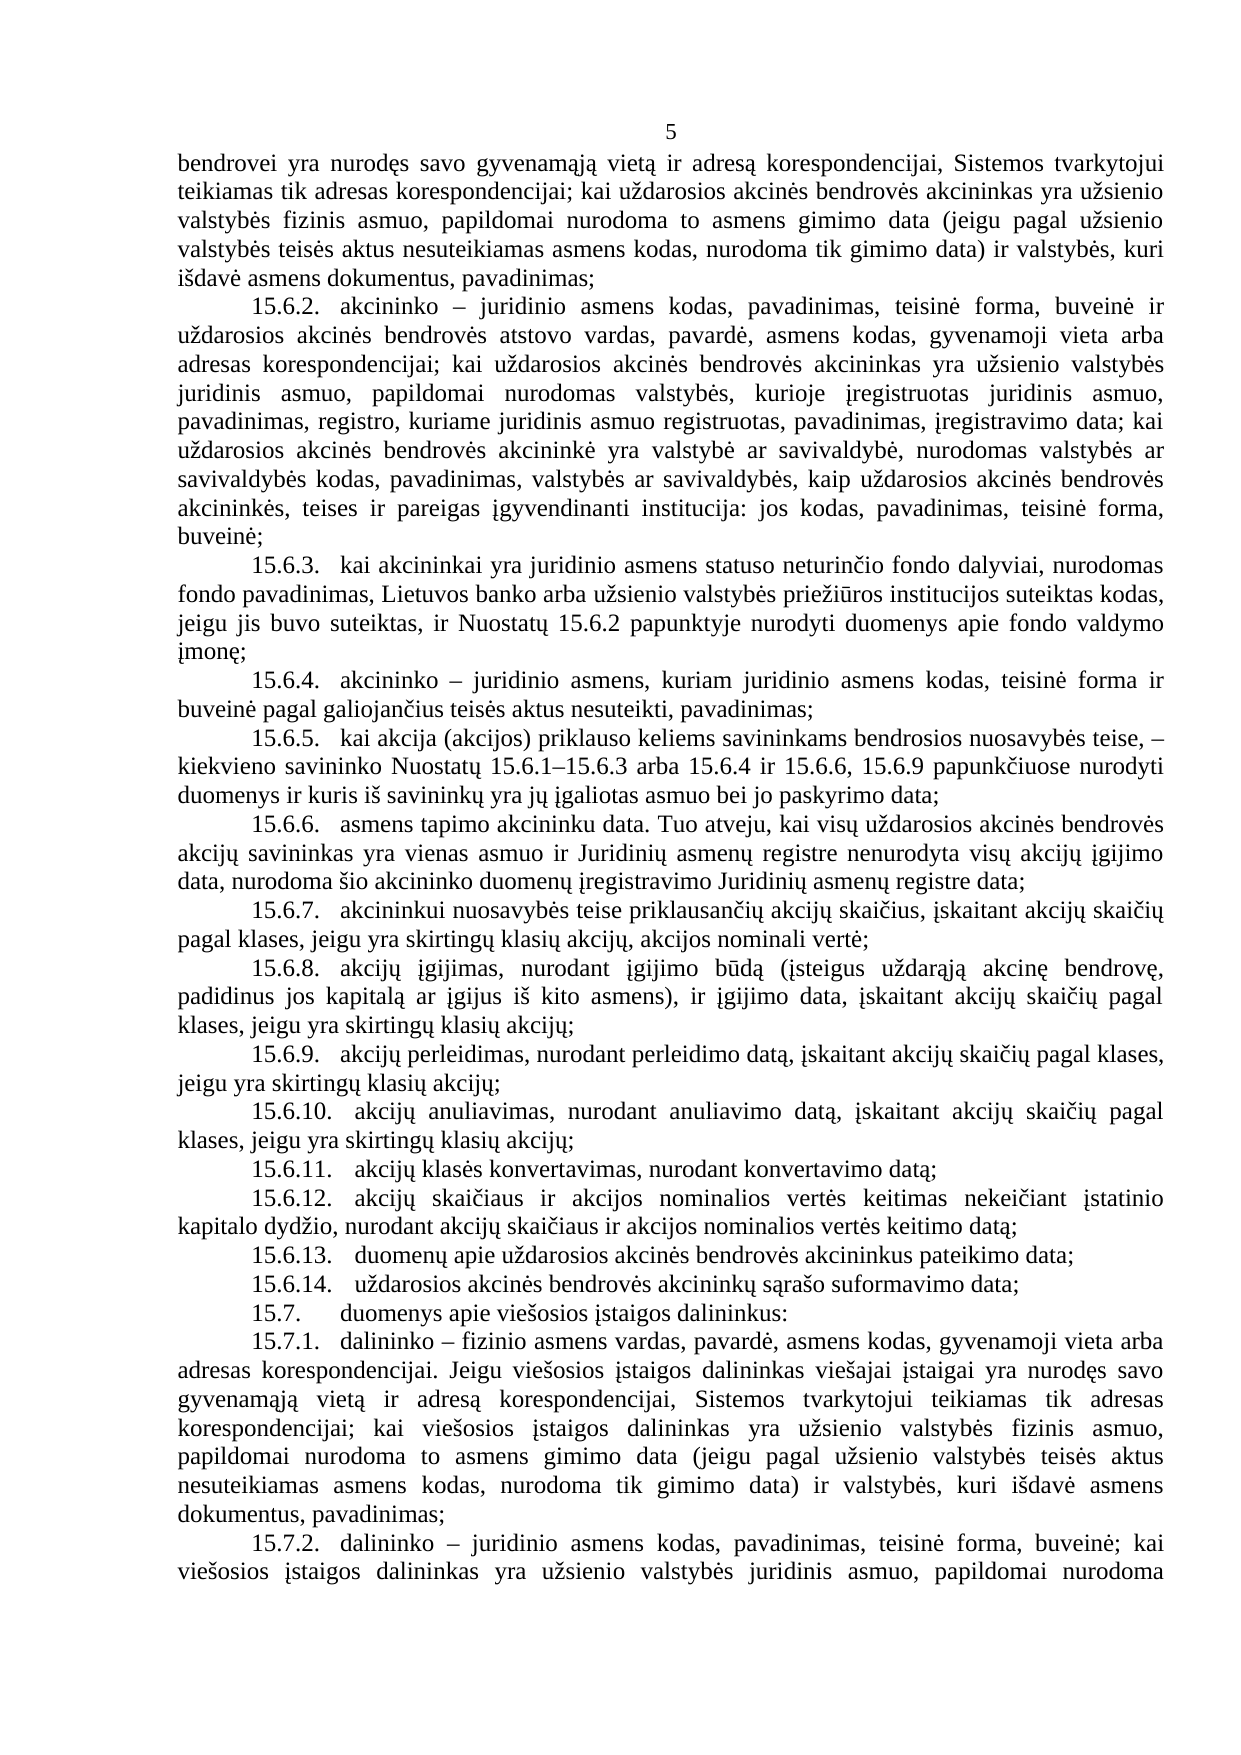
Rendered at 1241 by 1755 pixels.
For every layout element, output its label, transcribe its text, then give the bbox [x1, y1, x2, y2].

text 15.6.7. akcininkui nuosavybės teise priklausančių akcijų skaičius, įskaitant akcijų skaičių pagal klases, jeigu yra skirtingų klasių akcijų, akcijos nominali vertė; [177, 895, 1165, 953]
text 15.6.5. kai akcija (akcijos) priklauso keliems savininkams bendrosios nuosavybės teise, – kiekvieno savininko Nuostatų 15.6.1–15.6.3 arba 15.6.4 ir 15.6.6, 15.6.9 papunkčiuose nurodyti duomenys ir kuris iš savininkų yra jų įgaliotas asmuo bei jo paskyrimo data; [177, 723, 1165, 809]
text 15.7.1. dalininko – fizinio asmens vardas, pavardė, asmens kodas, gyvenamoji vieta arba adresas korespondencijai. Jeigu viešosios įstaigos dalininkas viešajai įstaigai yra nurodęs savo gyvenamąją vietą ir adresą korespondencijai, Sistemos tvarkytojui teikiamas tik adresas korespondencijai; kai viešosios įstaigos dalininkas yra užsienio valstybės fizinis asmuo, papildomai nurodoma to asmens gimimo data (jeigu pagal užsienio valstybės teisės aktus nesuteikiamas asmens kodas, nurodoma tik gimimo data) ir valstybės, kuri išdavė asmens dokumentus, pavadinimas; [177, 1326, 1165, 1528]
text 15.6.4. akcininko – juridinio asmens, kuriam juridinio asmens kodas, teisinė forma ir buveinė pagal galiojančius teisės aktus nesuteikti, pavadinimas; [177, 665, 1165, 723]
text 15.6.10. akcijų anuliavimas, nurodant anuliavimo datą, įskaitant akcijų skaičių pagal klases, jeigu yra skirtingų klasių akcijų; [177, 1096, 1165, 1154]
text 15.6.9. akcijų perleidimas, nurodant perleidimo datą, įskaitant akcijų skaičių pagal klases, jeigu yra skirtingų klasių akcijų; [177, 1039, 1165, 1096]
text 15.6.11. akcijų klasės konvertavimas, nurodant konvertavimo datą; [177, 1154, 1165, 1183]
text 15.6.13. duomenų apie uždarosios akcinės bendrovės akcininkus pateikimo data; [177, 1240, 1165, 1269]
text 15.6.3. kai akcininkai yra juridinio asmens statuso neturinčio fondo dalyviai, nurodomas fondo pavadinimas, Lietuvos banko arba užsienio valstybės priežiūros institucijos suteiktas kodas, jeigu jis buvo suteiktas, ir Nuostatų 15.6.2 papunktyje nurodyti duomenys apie fondo valdymo įmonę; [177, 550, 1165, 665]
text 15.7.2. dalininko – juridinio asmens kodas, pavadinimas, teisinė forma, buveinė; kai viešosios įstaigos dalininkas yra užsienio valstybės juridinis asmuo, papildomai nurodoma [177, 1528, 1165, 1585]
text 15.6.8. akcijų įgijimas, nurodant įgijimo būdą (įsteigus uždarąją akcinę bendrovę, padidinus jos kapitalą ar įgijus iš kito asmens), ir įgijimo data, įskaitant akcijų skaičių pagal klases, jeigu yra skirtingų klasių akcijų; [177, 953, 1165, 1039]
text bendrovei yra nurodęs savo gyvenamąją vietą ir adresą korespondencijai, Sistemos tvarkytojui teikiamas tik adresas korespondencijai; kai uždarosios akcinės bendrovės akcininkas yra užsienio valstybės fizinis asmuo, papildomai nurodoma to asmens gimimo data (jeigu pagal užsienio valstybės teisės aktus nesuteikiamas asmens kodas, nurodoma tik gimimo data) ir valstybės, kuri išdavė asmens dokumentus, pavadinimas; [177, 148, 1165, 291]
text 15.6.6. asmens tapimo akcininku data. Tuo atveju, kai visų uždarosios akcinės bendrovės akcijų savininkas yra vienas asmuo ir Juridinių asmenų registre nenurodyta visų akcijų įgijimo data, nurodoma šio akcininko duomenų įregistravimo Juridinių asmenų registre data; [177, 809, 1165, 895]
text 15.6.14. uždarosios akcinės bendrovės akcininkų sąrašo suformavimo data; [177, 1269, 1165, 1298]
text 15.6.2. akcininko – juridinio asmens kodas, pavadinimas, teisinė forma, buveinė ir uždarosios akcinės bendrovės atstovo vardas, pavardė, asmens kodas, gyvenamoji vieta arba adresas korespondencijai; kai uždarosios akcinės bendrovės akcininkas yra užsienio valstybės juridinis asmuo, papildomai nurodomas valstybės, kurioje įregistruotas juridinis asmuo, pavadinimas, registro, kuriame juridinis asmuo registruotas, pavadinimas, įregistravimo data; kai uždarosios akcinės bendrovės akcininkė yra valstybė ar savivaldybė, nurodomas valstybės ar savivaldybės kodas, pavadinimas, valstybės ar savivaldybės, kaip uždarosios akcinės bendrovės akcininkės, teises ir pareigas įgyvendinanti institucija: jos kodas, pavadinimas, teisinė forma, buveinė; [177, 291, 1165, 550]
text 15.7. duomenys apie viešosios įstaigos dalininkus: [177, 1298, 1165, 1326]
text 15.6.12. akcijų skaičiaus ir akcijos nominalios vertės keitimas nekeičiant įstatinio kapitalo dydžio, nurodant akcijų skaičiaus ir akcijos nominalios vertės keitimo datą; [177, 1183, 1165, 1240]
